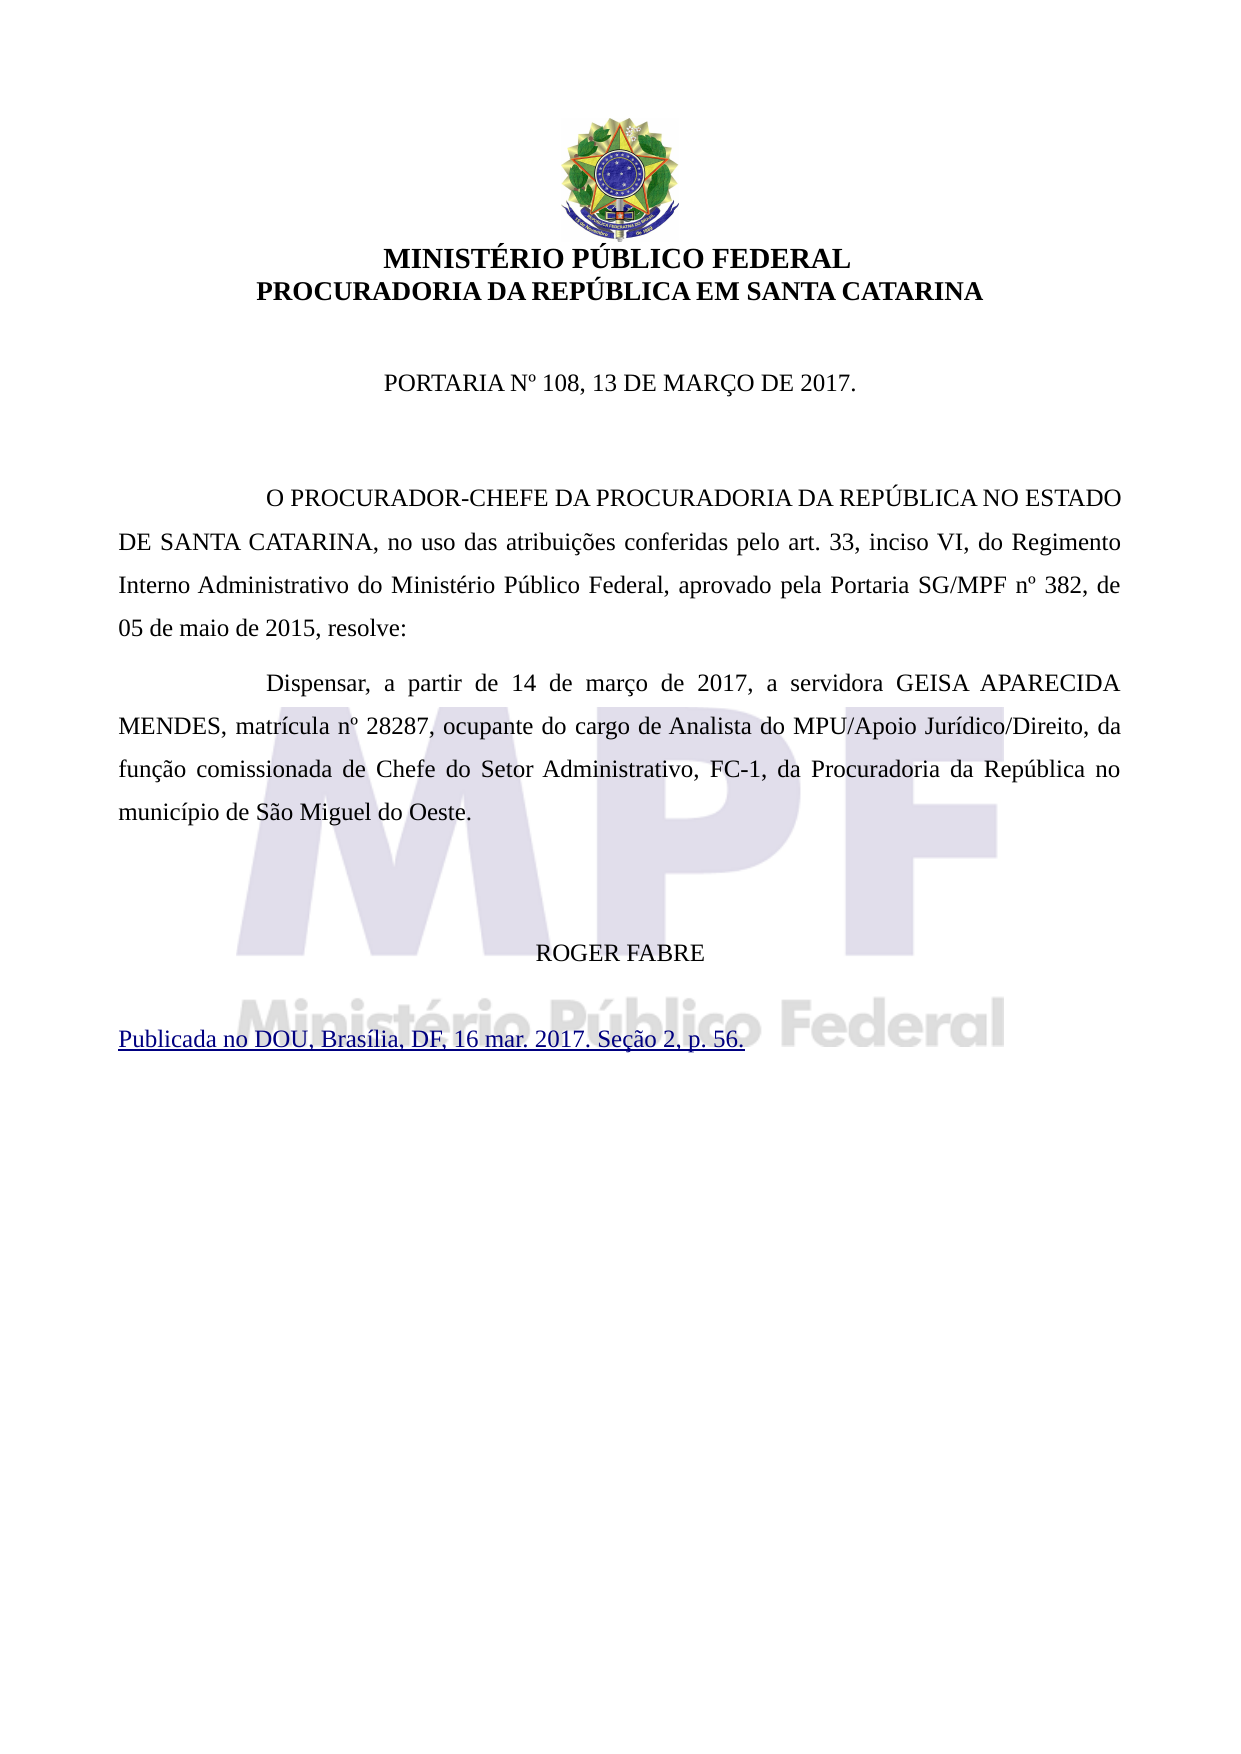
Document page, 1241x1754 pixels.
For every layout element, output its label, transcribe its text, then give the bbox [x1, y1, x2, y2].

text PROCURADORIA DA REPÚBLICA EM SANTA CATARINA [118, 275, 1122, 306]
text O PROCURADOR-CHEFE DA PROCURADORIA DA REPÚBLICA NO ESTADO DE SANTA CATARINA, no uso das atribuições conferidas pelo art. 33, inciso VI, do Regimento Interno Administrativo do Ministério Público Federal, aprovado pela Portaria SG/MPF nº 382, de 05 de maio de 2015, resolve: [118, 483, 1122, 642]
text MINISTÉRIO PÚBLICO FEDERAL [118, 176, 1122, 275]
picture [236, 967, 1004, 1024]
picture [236, 826, 1004, 938]
text Publicada no DOU, Brasília, DF, 16 mar. 2017. Seção 2, p. 56. [118, 1024, 1122, 1053]
text ROGER FABRE [118, 938, 1122, 967]
text PORTARIA Nº 108, 13 DE MARÇO DE 2017. [118, 368, 1122, 397]
text Dispensar, a partir de 14 de março de 2017, a servidora GEISA APARECIDA MENDES, matrícula nº 28287, ocupante do cargo de Analista do MPU/Apoio Jurídico/Direito, da função comissionada de Chefe do Setor Administrativo, FC-1, da Procuradoria da República no município de São Miguel do Oeste. [118, 668, 1122, 826]
